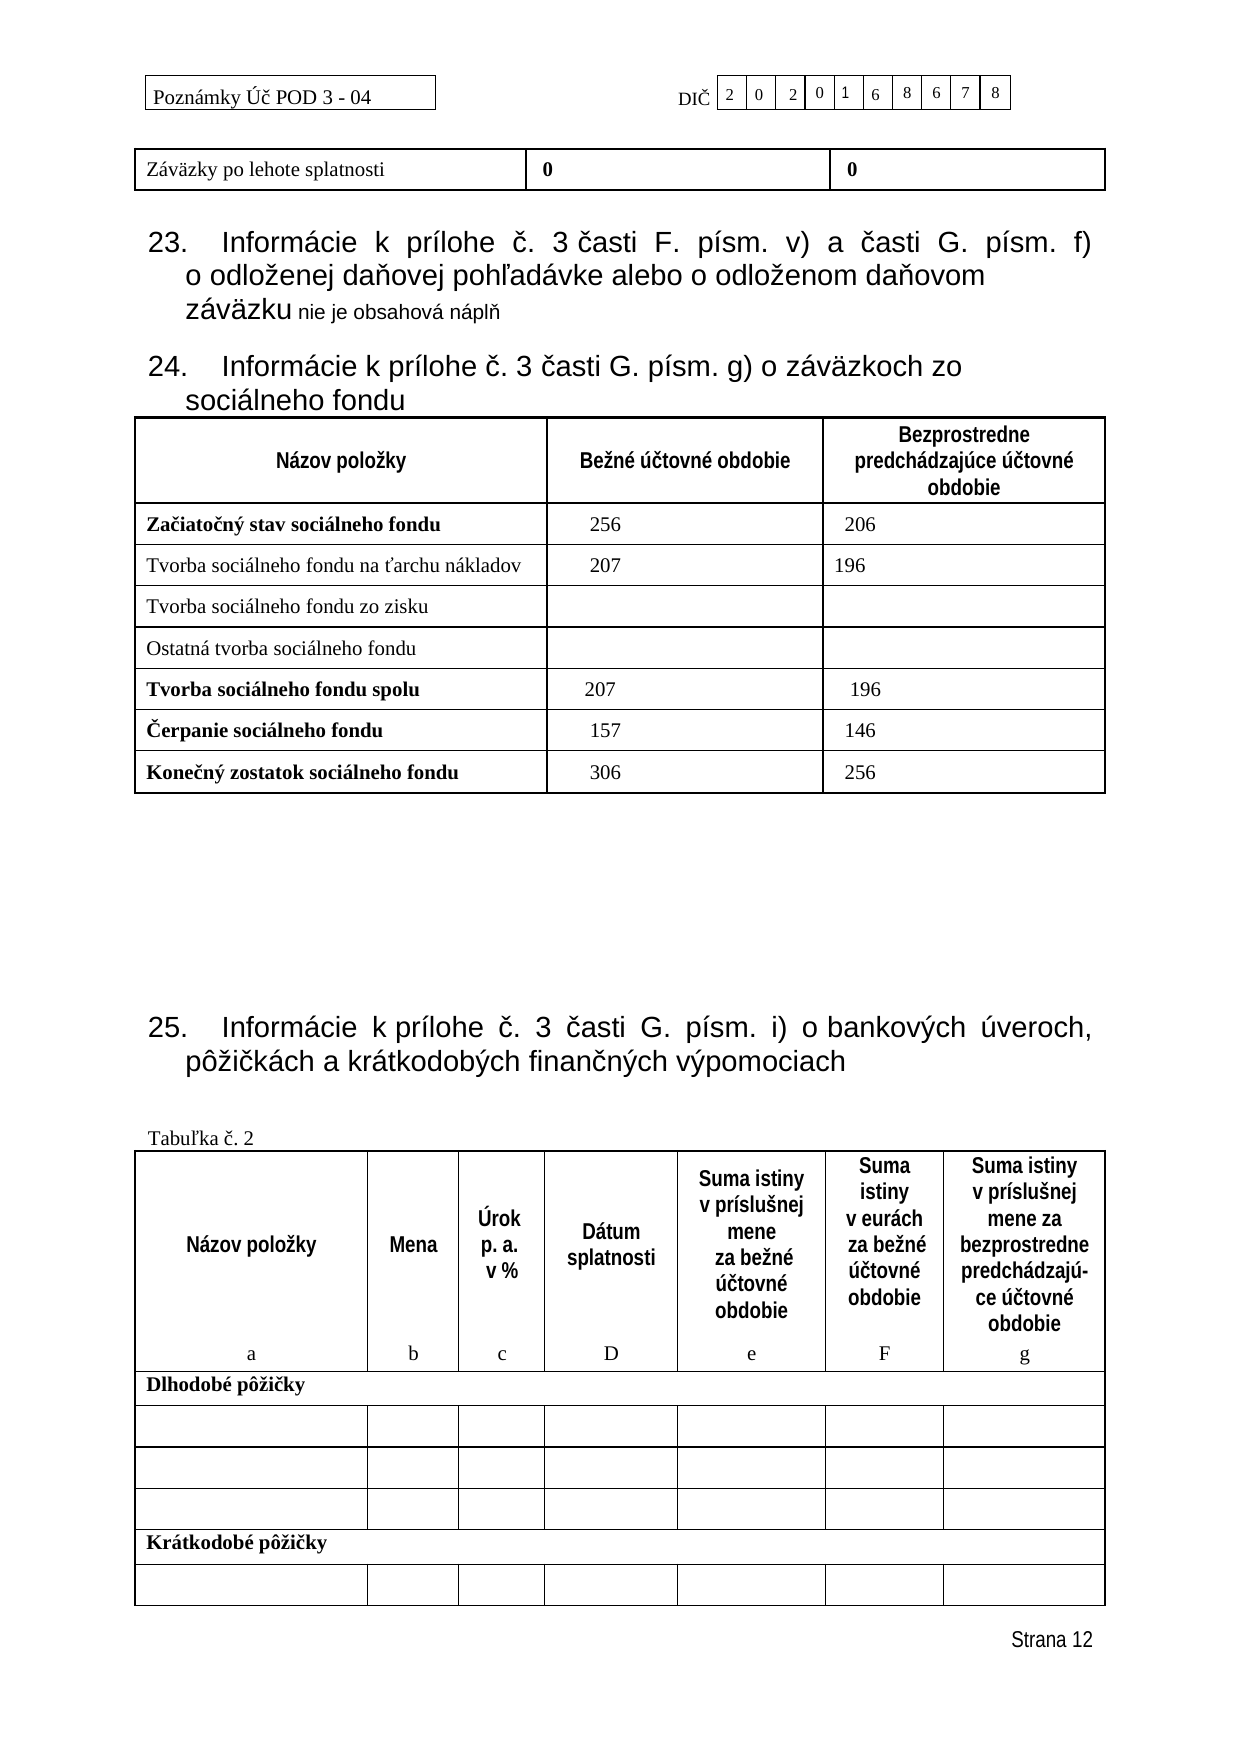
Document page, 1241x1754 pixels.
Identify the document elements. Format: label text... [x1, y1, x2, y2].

table_cell b [368, 1336, 458, 1371]
table_cell [944, 1489, 1104, 1529]
table_cell [824, 628, 1104, 668]
table_cell [459, 1489, 544, 1529]
table_cell [944, 1565, 1104, 1605]
table_cell [136, 1565, 367, 1605]
table_cell [368, 1448, 458, 1488]
table_header Dátum splatnosti [545, 1152, 677, 1336]
table_cell [545, 1565, 677, 1605]
table_header Suma istiny v eurách za bežné účtovné obdobie [826, 1152, 943, 1336]
table_cell 157 [548, 710, 822, 750]
table_cell [459, 1448, 544, 1488]
table_cell 196 [824, 669, 1104, 709]
table_header Suma istiny v príslušnej mene za bežné účtovné obdobie [678, 1152, 825, 1336]
table_cell [826, 1489, 943, 1529]
table_cell [826, 1565, 943, 1605]
table_cell [826, 1448, 943, 1488]
table_cell a [136, 1336, 367, 1371]
table_cell [136, 1489, 367, 1529]
table_header Názov položky [136, 1152, 367, 1336]
table_cell [368, 1489, 458, 1529]
title záväzku nie je obsahová náplň [148, 292, 1093, 325]
table_cell D [545, 1336, 677, 1371]
table_cell 207 [548, 545, 822, 585]
title Informácie k prílohe č. 3 časti G. písm. g) o záväzkoch zo sociálneho fondu [148, 349, 1093, 416]
table_cell Tvorba sociálneho fondu zo zisku [136, 586, 546, 626]
table_cell [545, 1489, 677, 1529]
table_cell [944, 1448, 1104, 1488]
table_cell 256 [824, 751, 1104, 792]
table_cell [678, 1565, 825, 1605]
table_cell 0 [831, 150, 1104, 189]
table_cell [368, 1406, 458, 1446]
table_cell 207 [548, 669, 822, 709]
table_cell [678, 1406, 825, 1446]
table_cell [545, 1406, 677, 1446]
table_header Úrok p. a. v % [459, 1152, 544, 1336]
table_cell [459, 1406, 544, 1446]
table_cell 0 [527, 150, 829, 189]
table_cell [548, 586, 822, 626]
table_cell [548, 628, 822, 668]
text Tabuľka č. 2 [148, 1126, 1093, 1150]
table_cell [136, 1448, 367, 1488]
table_cell [678, 1489, 825, 1529]
table_cell Ostatná tvorba sociálneho fondu [136, 628, 546, 668]
table_header Mena [368, 1152, 458, 1336]
table_cell Záväzky po lehote splatnosti [136, 150, 525, 189]
table_cell 146 [824, 710, 1104, 750]
table_header Bežné účtovné obdobie [548, 419, 822, 502]
table_cell c [459, 1336, 544, 1371]
table_cell [944, 1406, 1104, 1446]
table_cell [824, 586, 1104, 626]
table_cell [545, 1448, 677, 1488]
table_cell F [826, 1336, 943, 1371]
table_cell e [678, 1336, 825, 1371]
table_header Názov položky [136, 419, 546, 502]
table_cell [459, 1565, 544, 1605]
table_cell Konečný zostatok sociálneho fondu [136, 751, 546, 792]
table_cell g [944, 1336, 1104, 1371]
table_cell [136, 1406, 367, 1446]
table_cell Čerpanie sociálneho fondu [136, 710, 546, 750]
table_cell 306 [548, 751, 822, 792]
table_cell 206 [824, 504, 1104, 544]
table_cell Krátkodobé pôžičky [136, 1530, 1104, 1563]
table_cell [678, 1448, 825, 1488]
table_header Suma istiny v príslušnej mene za bezprostredne predchádzajú-ce účtovné obdobie [944, 1152, 1104, 1336]
table_cell 256 [548, 504, 822, 544]
table_cell [826, 1406, 943, 1446]
table_cell Tvorba sociálneho fondu na ťarchu nákladov [136, 545, 546, 585]
table_cell Dlhodobé pôžičky [136, 1372, 1104, 1405]
table_cell 196 [824, 545, 1104, 585]
title Informácie k prílohe č. 3 časti F. písm. v) a časti G. písm. f) o odloženej daňovej pohľadávke alebo o odloženom daňovom [148, 224, 1093, 292]
table_cell Začiatočný stav sociálneho fondu [136, 504, 546, 544]
table_cell Tvorba sociálneho fondu spolu [136, 669, 546, 709]
table_cell [368, 1565, 458, 1605]
title Informácie k prílohe č. 3 časti G. písm. i) o bankových úveroch, pôžičkách a krátkodobých finančných výpomociach [148, 1010, 1093, 1077]
table_header Bezprostredne predchádzajúce účtovné obdobie [824, 419, 1104, 502]
